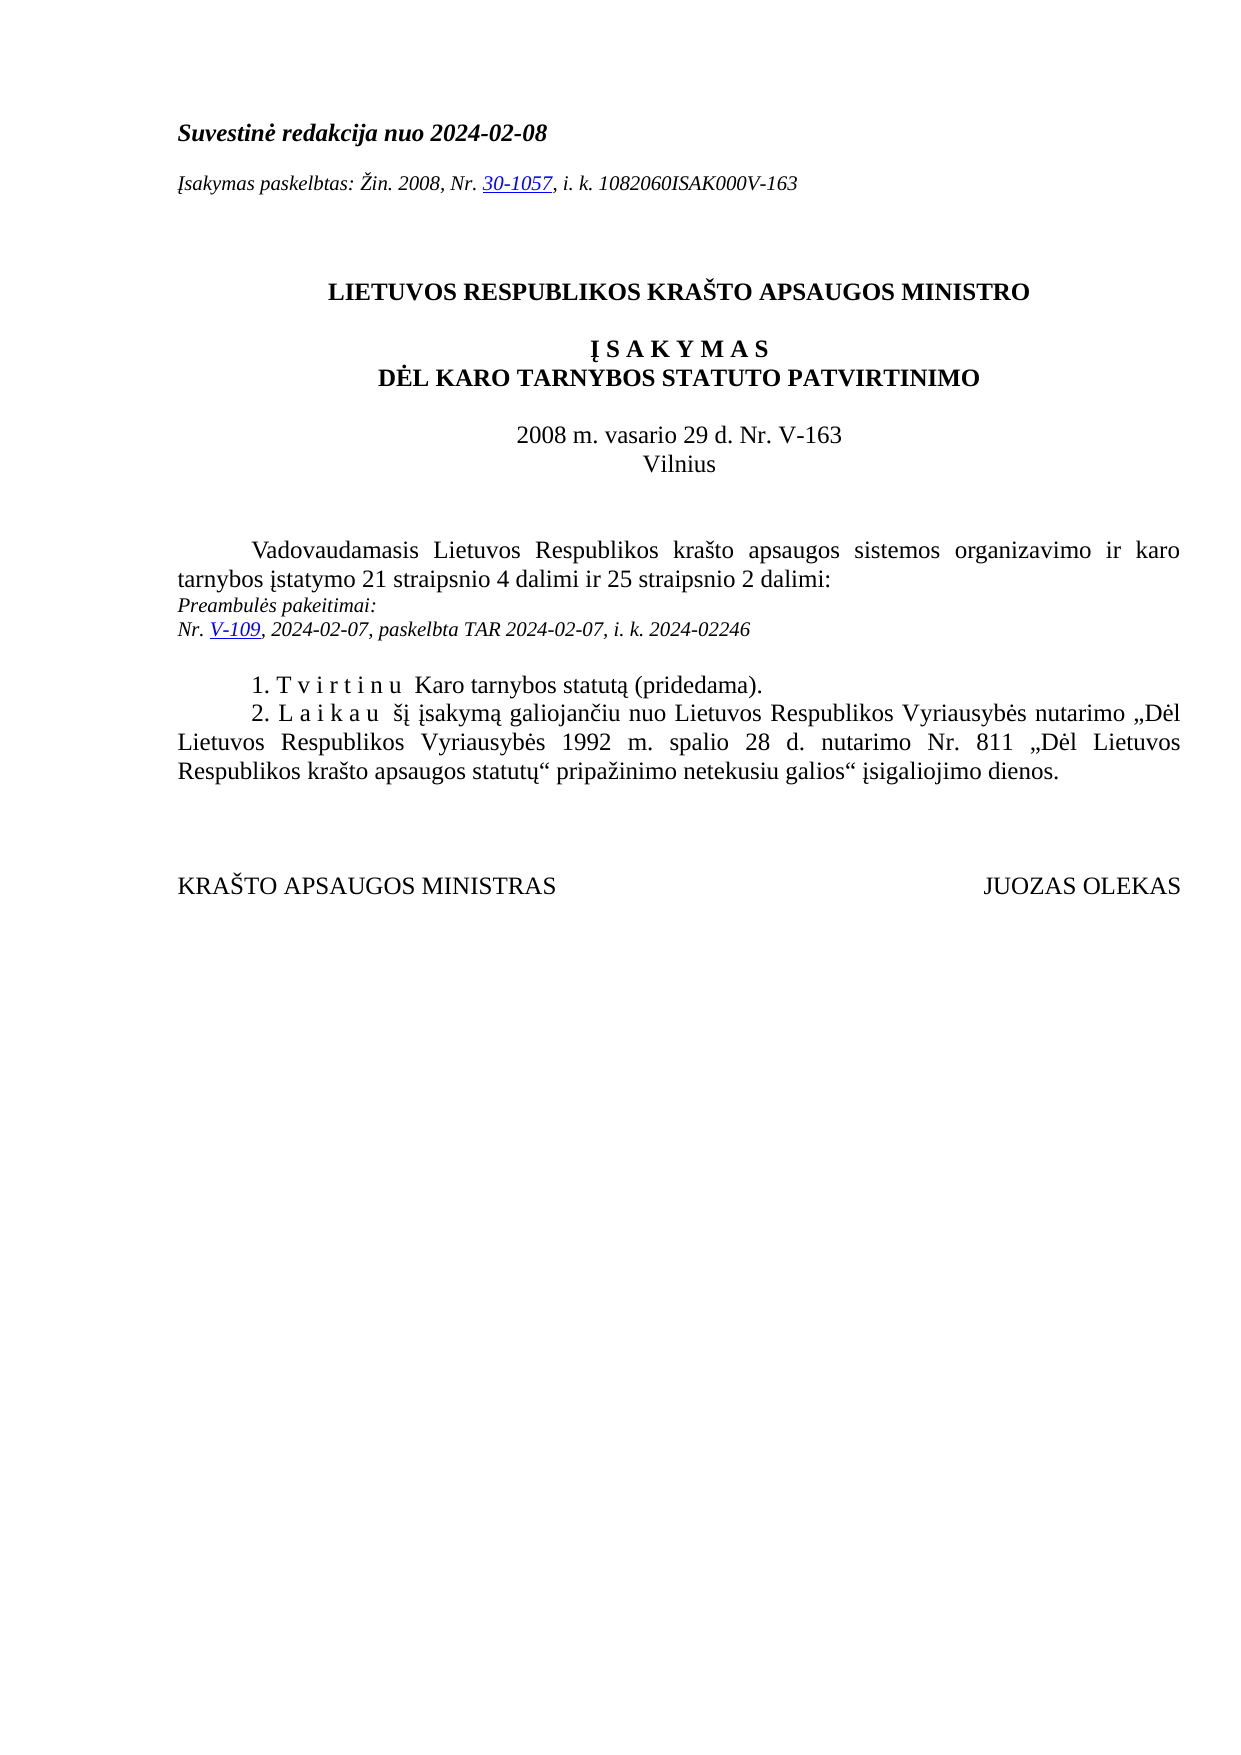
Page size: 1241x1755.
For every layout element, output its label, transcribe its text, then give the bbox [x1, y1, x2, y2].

text 2008 m. vasario 29 d. Nr. V-163 [177, 420, 1181, 449]
text 2. Laikau šį įsakymą galiojančiu nuo Lietuvos Respublikos Vyriausybės nutarimo „Dėl Lietuvos Respublikos Vyriausybės 1992 m. spalio 28 d. nutarimo Nr. 811 „Dėl Lietuvos Respublikos krašto apsaugos statutų“ pripažinimo netekusiu galios“ įsigaliojimo dienos. [177, 698, 1181, 785]
text Vadovaudamasis Lietuvos Respublikos krašto apsaugos sistemos organizavimo ir karo tarnybos įstatymo 21 straipsnio 4 dalimi ir 25 straipsnio 2 dalimi: [177, 535, 1181, 593]
text LIETUVOS RESPUBLIKOS KRAŠTO APSAUGOS MINISTRO [177, 277, 1181, 305]
text KRAŠTO APSAUGOS MINISTRAS JUOZAS OLEKAS [177, 871, 1181, 900]
text Suvestinė redakcija nuo 2024-02-08 [177, 118, 1181, 147]
text DĖL KARO TARNYBOS STATUTO PATVIRTINIMO [177, 363, 1181, 392]
text Įsakymas paskelbtas: Žin. 2008, Nr. 30-1057, i. k. 1082060ISAK000V-163 [177, 171, 1181, 195]
text 1. Tvirtinu Karo tarnybos statutą (pridedama). [177, 670, 1181, 698]
text Nr. V-109, 2024-02-07, paskelbta TAR 2024-02-07, i. k. 2024-02246 [177, 617, 1181, 641]
text Vilnius [177, 449, 1181, 478]
text Preambulės pakeitimai: [177, 593, 1181, 617]
text Į S A K Y M A S [177, 334, 1181, 363]
